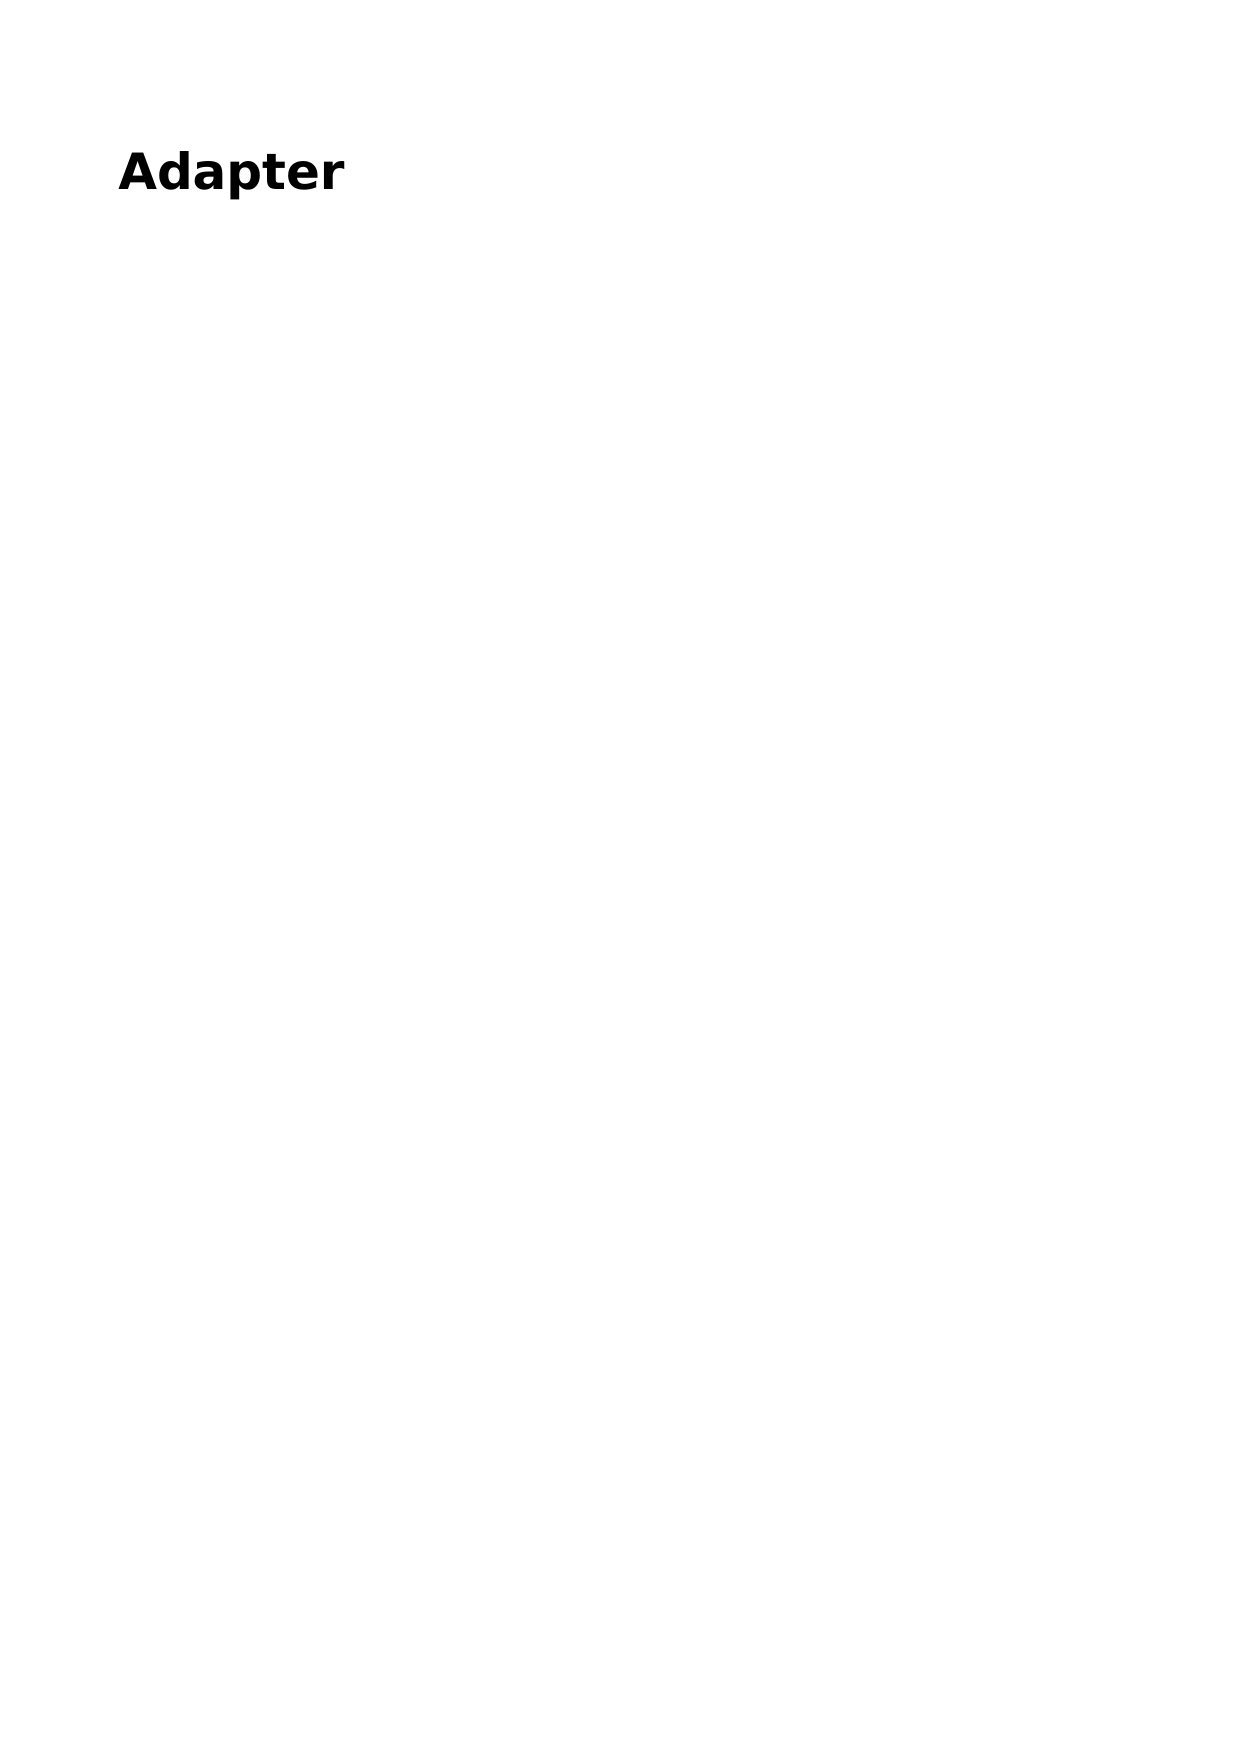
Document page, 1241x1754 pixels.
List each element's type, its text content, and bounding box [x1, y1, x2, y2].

subtitle Adapter [118, 143, 1122, 201]
